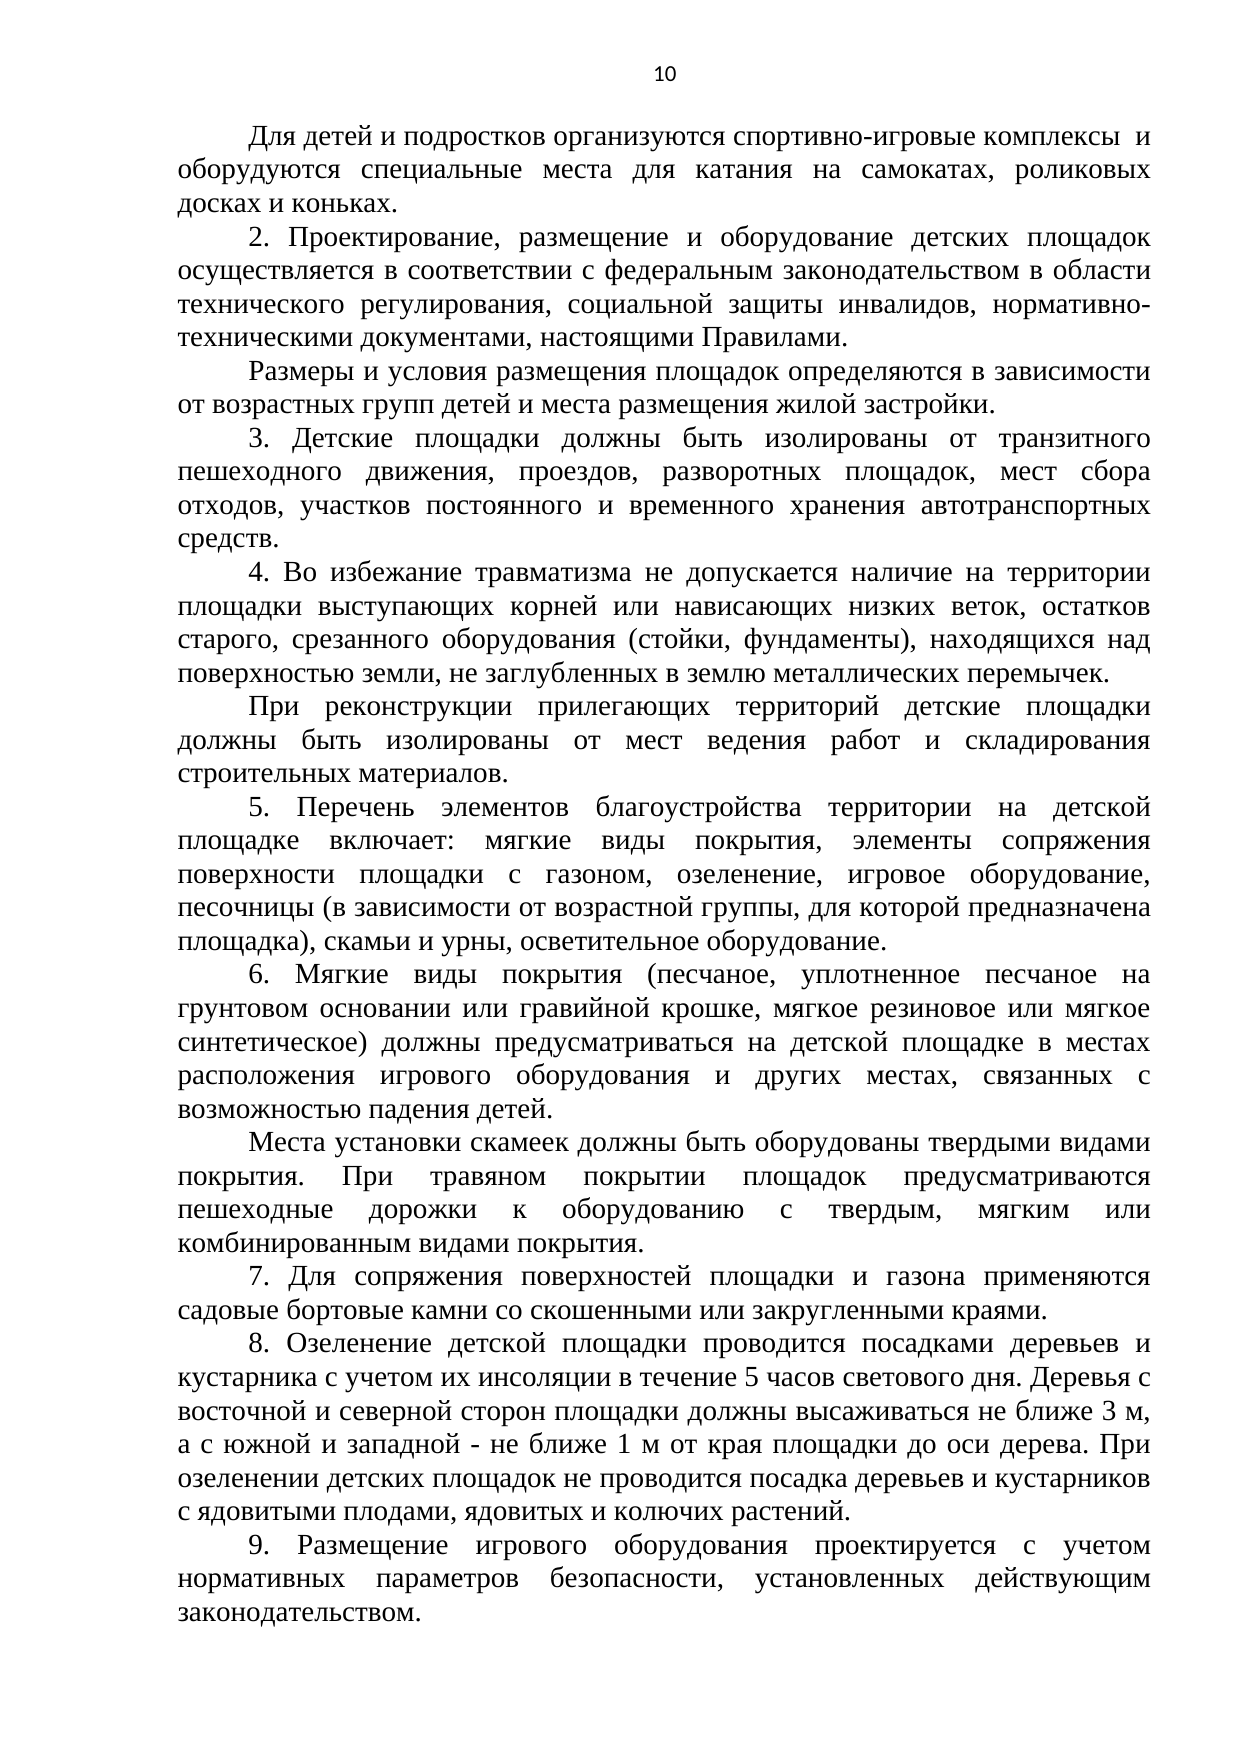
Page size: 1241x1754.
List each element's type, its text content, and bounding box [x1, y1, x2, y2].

text 2. Проектирование, размещение и оборудование детских площадок осуществляется в соответствии с федеральным законодательством в области технического регулирования, социальной защиты инвалидов, нормативно-техническими документами, настоящими Правилами. [177, 219, 1152, 353]
text Места установки скамеек должны быть оборудованы твердыми видами покрытия. При травяном покрытии площадок предусматриваются пешеходные дорожки к оборудованию с твердым, мягким или комбинированным видами покрытия. [177, 1124, 1152, 1258]
text 9. Размещение игрового оборудования проектируется с учетом нормативных параметров безопасности, установленных действующим законодательством. [177, 1527, 1152, 1627]
text 5. Перечень элементов благоустройства территории на детской площадке включает: мягкие виды покрытия, элементы сопряжения поверхности площадки с газоном, озеленение, игровое оборудование, песочницы (в зависимости от возрастной группы, для которой предназначена площадка), скамьи и урны, осветительное оборудование. [177, 789, 1152, 957]
text 6. Мягкие виды покрытия (песчаное, уплотненное песчаное на грунтовом основании или гравийной крошке, мягкое резиновое или мягкое синтетическое) должны предусматриваться на детской площадке в местах расположения игрового оборудования и других местах, связанных с возможностью падения детей. [177, 957, 1152, 1124]
text Размеры и условия размещения площадок определяются в зависимости от возрастных групп детей и места размещения жилой застройки. [177, 353, 1152, 420]
text При реконструкции прилегающих территорий детские площадки должны быть изолированы от мест ведения работ и складирования строительных материалов. [177, 688, 1152, 789]
text 3. Детские площадки должны быть изолированы от транзитного пешеходного движения, проездов, разворотных площадок, мест сбора отходов, участков постоянного и временного хранения автотранспортных средств. [177, 420, 1152, 554]
text 7. Для сопряжения поверхностей площадки и газона применяются садовые бортовые камни со скошенными или закругленными краями. [177, 1258, 1152, 1326]
text 8. Озеленение детской площадки проводится посадками деревьев и кустарника с учетом их инсоляции в течение 5 часов светового дня. Деревья с восточной и северной сторон площадки должны высаживаться не ближе 3 м, а с южной и западной - не ближе 1 м от края площадки до оси дерева. При озеленении детских площадок не проводится посадка деревьев и кустарников с ядовитыми плодами, ядовитых и колючих растений. [177, 1326, 1152, 1527]
text 4. Во избежание травматизма не допускается наличие на территории площадки выступающих корней или нависающих низких веток, остатков старого, срезанного оборудования (стойки, фундаменты), находящихся над поверхностью земли, не заглубленных в землю металлических перемычек. [177, 554, 1152, 688]
text Для детей и подростков организуются спортивно-игровые комплексы и оборудуются специальные места для катания на самокатах, роликовых досках и коньках. [177, 118, 1152, 219]
